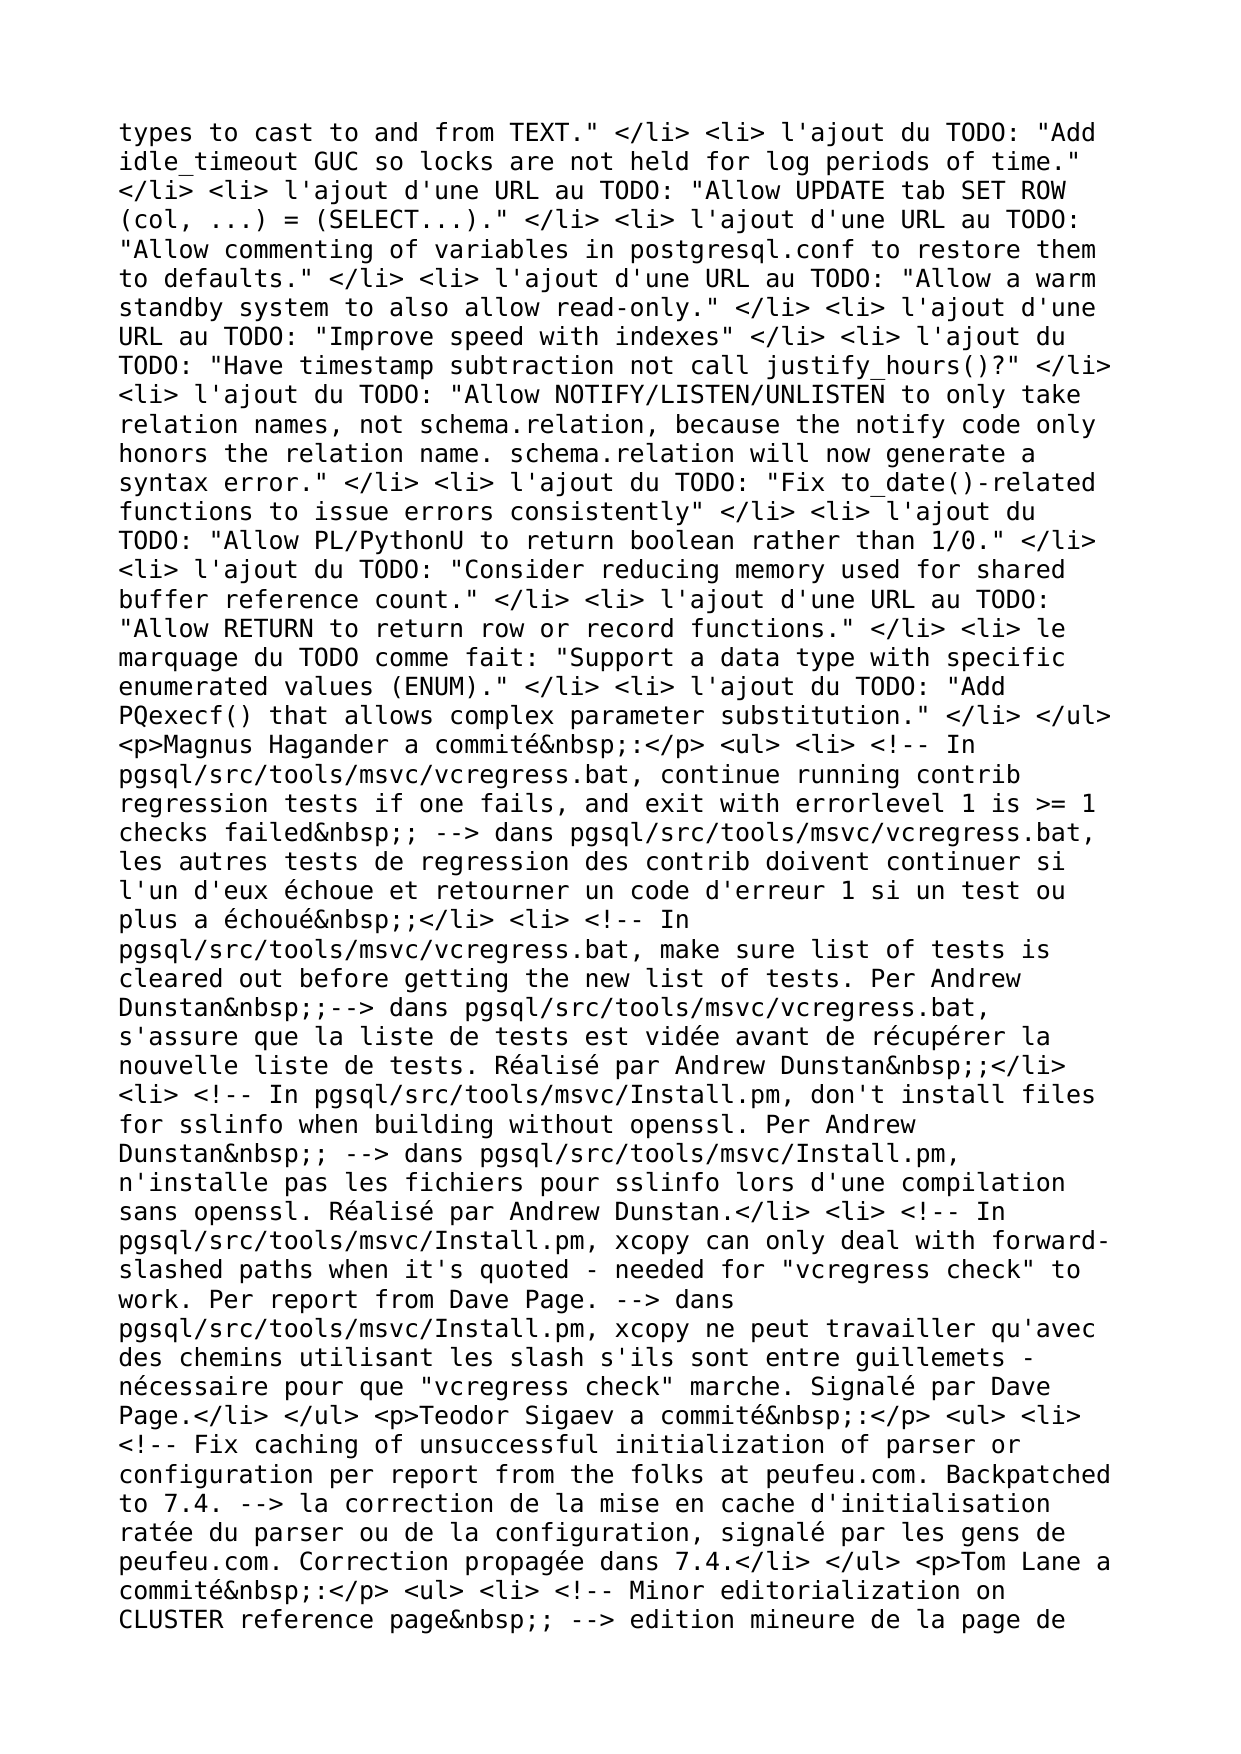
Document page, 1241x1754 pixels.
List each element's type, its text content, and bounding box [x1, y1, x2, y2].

text types to cast to and from TEXT." </li> <li> l'ajout du TODO: "Add idle_timeout GUC so locks are not held for log periods of time." </li> <li> l'ajout d'une URL au TODO: "Allow UPDATE tab SET ROW (col, ...) = (SELECT...)." </li> <li> l'ajout d'une URL au TODO: "Allow commenting of variables in postgresql.conf to restore them to defaults." </li> <li> l'ajout d'une URL au TODO: "Allow a warm standby system to also allow read-only." </li> <li> l'ajout d'une URL au TODO: "Improve speed with indexes" </li> <li> l'ajout du TODO: "Have timestamp subtraction not call justify_hours()?" </li> <li> l'ajout du TODO: "Allow NOTIFY/LISTEN/UNLISTEN to only take relation names, not schema.relation, because the notify code only honors the relation name. schema.relation will now generate a syntax error." </li> <li> l'ajout du TODO: "Fix to_date()-related functions to issue errors consistently" </li> <li> l'ajout du TODO: "Allow PL/PythonU to return boolean rather than 1/0." </li> <li> l'ajout du TODO: "Consider reducing memory used for shared buffer reference count." </li> <li> l'ajout d'une URL au TODO: "Allow RETURN to return row or record functions." </li> <li> le marquage du TODO comme fait: "Support a data type with specific enumerated values (ENUM)." </li> <li> l'ajout du TODO: "Add PQexecf() that allows complex parameter substitution." </li> </ul> <p>Magnus Hagander a commité&nbsp;:</p> <ul> <li> <!-- In pgsql/src/tools/msvc/vcregress.bat, continue running contrib regression tests if one fails, and exit with errorlevel 1 is >= 1 checks failed&nbsp;; --> dans pgsql/src/tools/msvc/vcregress.bat, les autres tests de regression des contrib doivent continuer si l'un d'eux échoue et retourner un code d'erreur 1 si un test ou plus a échoué&nbsp;;</li> <li> <!-- In pgsql/src/tools/msvc/vcregress.bat, make sure list of tests is cleared out before getting the new list of tests. Per Andrew Dunstan&nbsp;;--> dans pgsql/src/tools/msvc/vcregress.bat, s'assure que la liste de tests est vidée avant de récupérer la nouvelle liste de tests. Réalisé par Andrew Dunstan&nbsp;;</li> <li> <!-- In pgsql/src/tools/msvc/Install.pm, don't install files for sslinfo when building without openssl. Per Andrew Dunstan&nbsp;; --> dans pgsql/src/tools/msvc/Install.pm, n'installe pas les fichiers pour sslinfo lors d'une compilation sans openssl. Réalisé par Andrew Dunstan.</li> <li> <!-- In pgsql/src/tools/msvc/Install.pm, xcopy can only deal with forward-slashed paths when it's quoted - needed for "vcregress check" to work. Per report from Dave Page. --> dans pgsql/src/tools/msvc/Install.pm, xcopy ne peut travailler qu'avec des chemins utilisant les slash s'ils sont entre guillemets - nécessaire pour que "vcregress check" marche. Signalé par Dave Page.</li> </ul> <p>Teodor Sigaev a commité&nbsp;:</p> <ul> <li> <!-- Fix caching of unsuccessful initialization of parser or configuration per report from the folks at peufeu.com. Backpatched to 7.4. --> la correction de la mise en cache d'initialisation ratée du parser ou de la configuration, signalé par les gens de peufeu.com. Correction propagée dans 7.4.</li> </ul> <p>Tom Lane a commité&nbsp;:</p> <ul> <li> <!-- Minor editorialization on CLUSTER reference page&nbsp;; --> edition mineure de la page de [118, 118, 1122, 1635]
